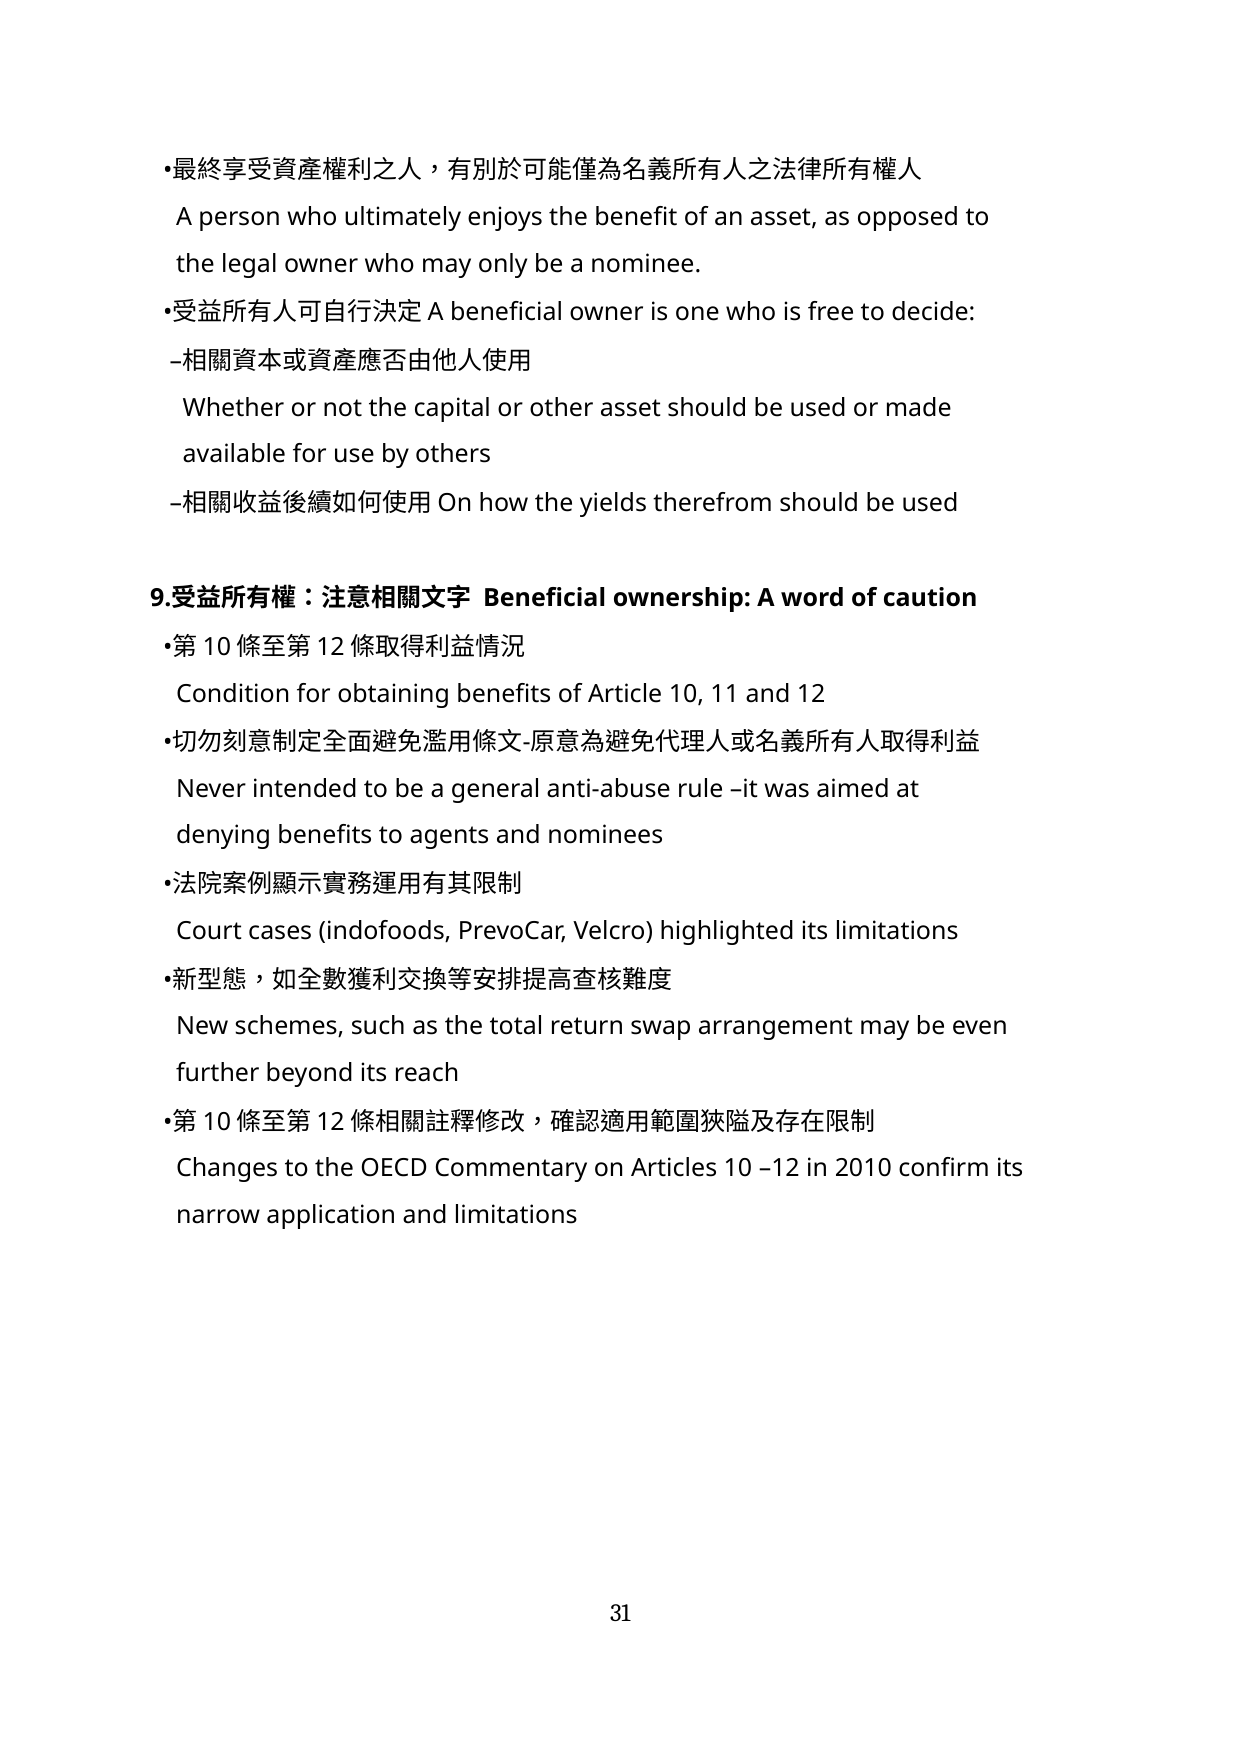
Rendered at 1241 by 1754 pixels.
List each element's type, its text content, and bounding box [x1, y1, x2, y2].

text •新型態，如全數獲利交換等安排提高查核難度 [150, 959, 1090, 995]
text 9.受益所有權：注意相關文字 Beneficial ownership: A word of caution [150, 578, 1090, 614]
text •受益所有人可自行決定A beneficial owner is one who is free to decide: [150, 292, 1090, 328]
text •第10條至第12條相關註釋修改，確認適用範圍狹隘及存在限制 [150, 1101, 1090, 1137]
text Changes to the OECD Commentary on Articles 10 –12 in 2010 confirm its [150, 1150, 1090, 1184]
text •切勿刻意制定全面避免濫用條文-原意為避免代理人或名義所有人取得利益 [150, 722, 1090, 758]
text •最終享受資產權利之人，有別於可能僅為名義所有人之法律所有權人 [150, 150, 1090, 186]
text Court cases (indofoods, PrevoCar, Velcro) highlighted its limitations [150, 912, 1090, 947]
text A person who ultimately enjoys the benefit of an asset, as opposed to [150, 199, 1090, 233]
text denying benefits to agents and nominees [150, 817, 1090, 851]
text •法院案例顯示實務運用有其限制 [150, 864, 1090, 900]
text available for use by others [150, 436, 1090, 470]
text Never intended to be a general anti-abuse rule –it was aimed at [150, 771, 1090, 805]
text –相關收益後續如何使用On how the yields therefrom should be used [150, 482, 1090, 519]
text Whether or not the capital or other asset should be used or made [150, 389, 1090, 423]
text further beyond its reach [150, 1054, 1090, 1088]
text the legal owner who may only be a nominee. [150, 245, 1090, 279]
text •第10條至第12條取得利益情況 [150, 627, 1090, 663]
text New schemes, such as the total return swap arrangement may be even [150, 1008, 1090, 1042]
text narrow application and limitations [150, 1196, 1090, 1230]
text Condition for obtaining benefits of Article 10, 11 and 12 [150, 675, 1090, 709]
text –相關資本或資產應否由他人使用 [150, 341, 1090, 377]
